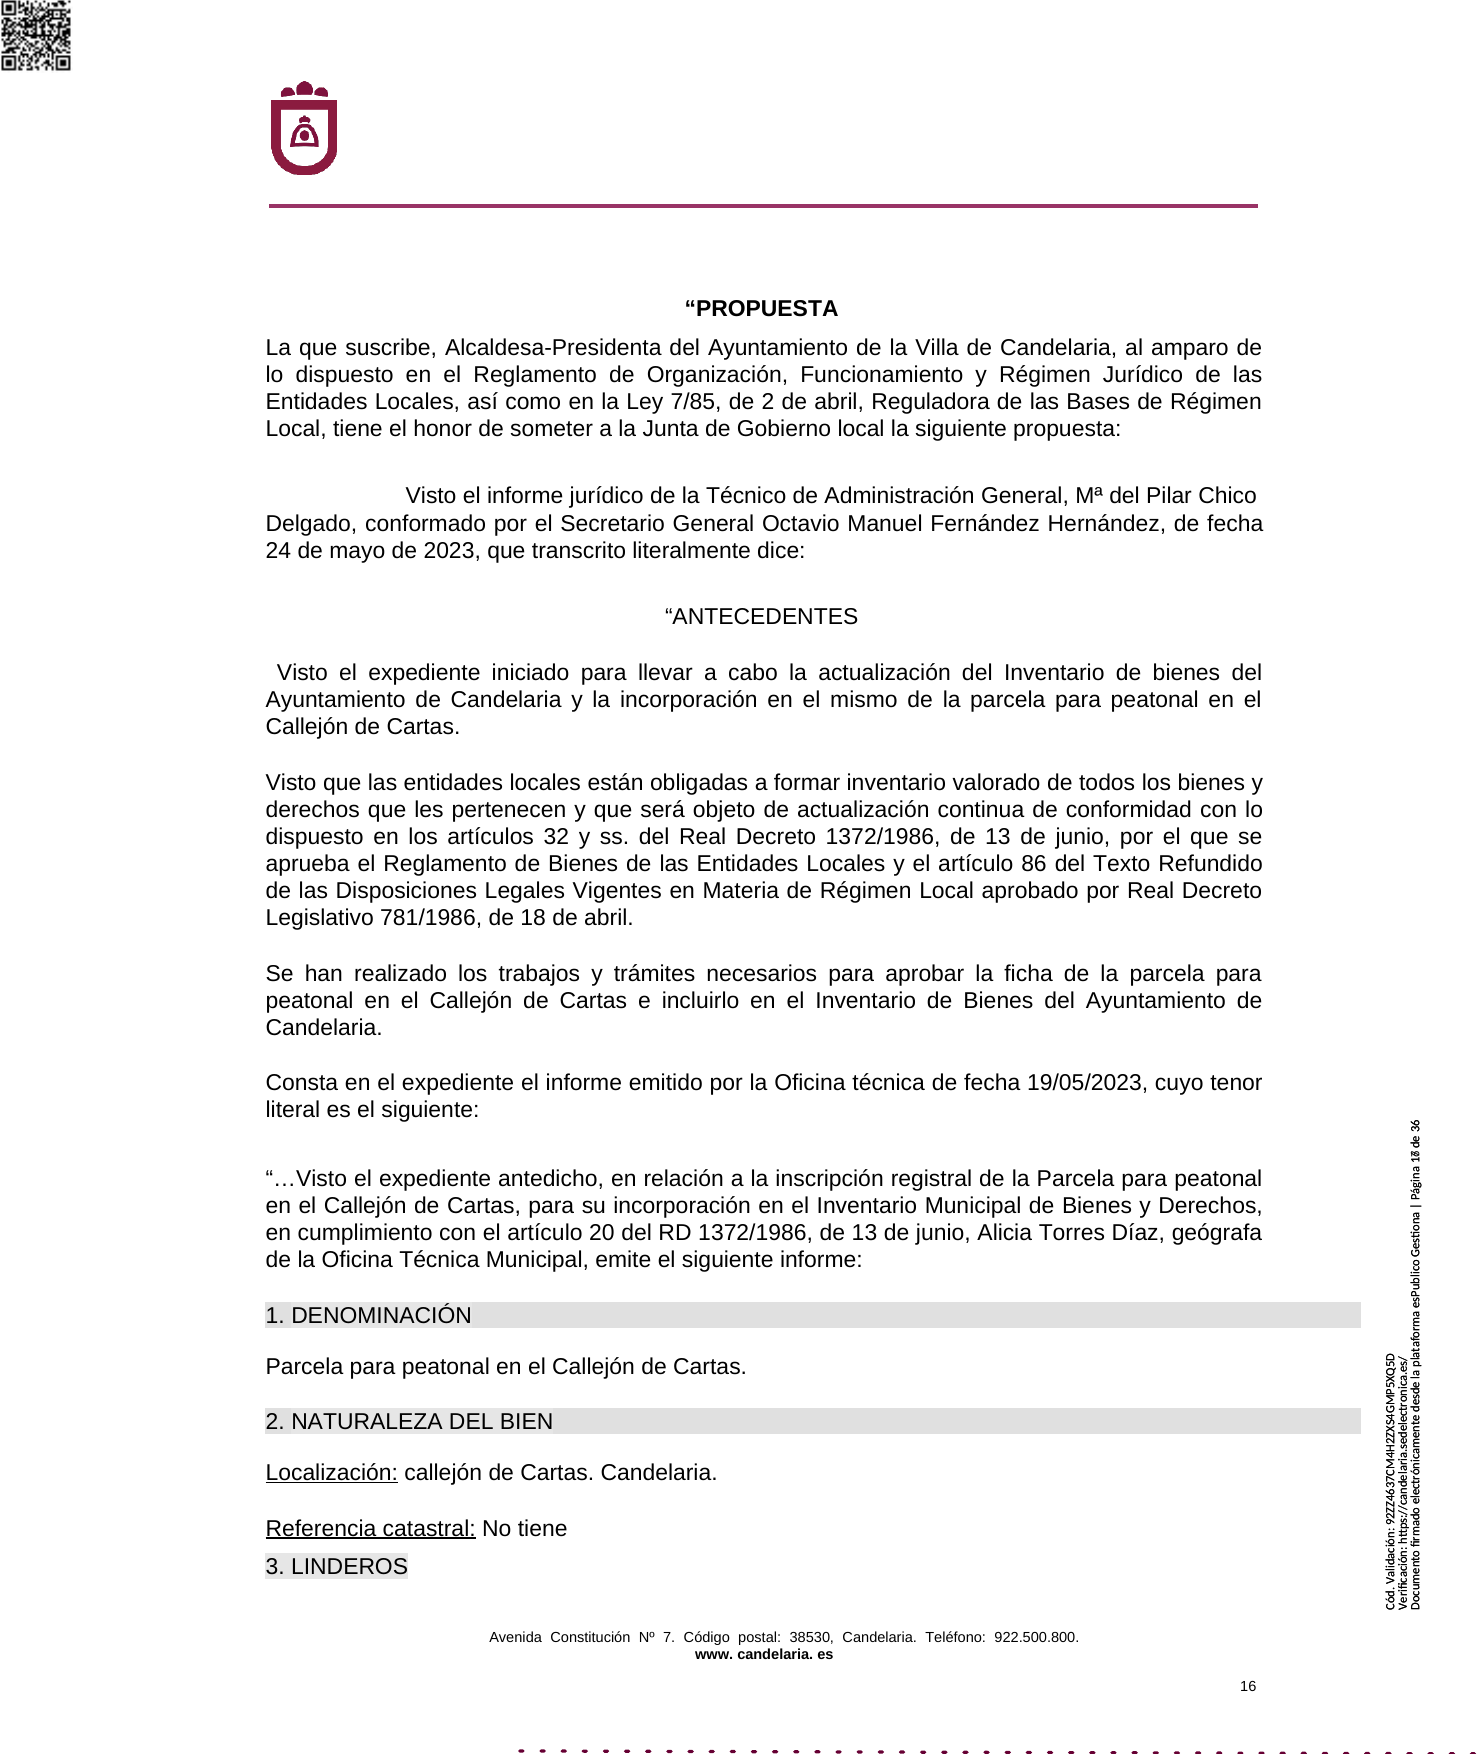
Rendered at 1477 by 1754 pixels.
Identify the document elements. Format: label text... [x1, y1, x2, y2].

text Se han realizado los trabajos y trámites necesarios para aprobar la ficha de la parcela para peatonal en el Callejón de Cartas e incluirlo en el Inventario de Bienes del Ayuntamiento de Candelaria. [265, 959, 1263, 1040]
text Delgado, conformado por el Secretario General Octavio Manuel Fernández Hernández, de fecha 24 de mayo de 2023, que transcrito literalmente dice: [265, 510, 1263, 563]
text Visto que las entidades locales están obligadas a formar inventario valorado de todos los bienes y derechos que les pertenecen y que será objeto de actualización continua de conformidad con lo dispuesto en los artículos 32 y ss. del Real Decreto 1372/1986, de 13 de junio, por el que se aprueba el Reglamento de Bienes de las Entidades Locales y el artículo 86 del Texto Refundido de las Disposiciones Legales Vigentes en Materia de Régimen Local aprobado por Real Decreto Legislativo 781/1986, de 18 de abril. [265, 769, 1263, 930]
text Parcela para peatonal en el Callejón de Cartas. [265, 1353, 1263, 1379]
text Visto el expediente iniciado para llevar a cabo la actualización del Inventario de bienes del Ayuntamiento de Candelaria y la incorporación en el mismo de la parcela para peatonal en el Callejón de Cartas. [265, 659, 1263, 739]
subtitle 2. NATURALEZA DEL BIEN [265, 1408, 291, 1434]
text “…Visto el expediente antedicho, en relación a la inscripción registral de la Parcela para peatonal en el Callejón de Cartas, para su incorporación en el Inventario Municipal de Bienes y Derechos, en cumplimiento con el artículo 20 del RD 1372/1986, de 13 de junio, Alicia Torres Díaz, geógrafa de la Oficina Técnica Municipal, emite el siguiente informe: [265, 1165, 1263, 1273]
text Consta en el expediente el informe emitido por la Oficina técnica de fecha 19/05/2023, cuyo tenor literal es el siguiente: [265, 1069, 1263, 1123]
text “ANTECEDENTES [252, 603, 1277, 629]
subtitle 2. NATURALEZA DEL BIEN [553, 1408, 1361, 1434]
text 3. LINDEROS [265, 1553, 1361, 1579]
text Localización: callejón de Cartas. Candelaria. [265, 1459, 1263, 1485]
text La que suscribe, Alcaldesa-Presidenta del Ayuntamiento de la Villa de Candelaria, al amparo de lo dispuesto en el Reglamento de Organización, Funcionamiento y Régimen Jurídico de las Entidades Locales, así como en la Ley 7/85, de 2 de abril, Reguladora de las Bases de Régimen Local, tiene el honor de someter a la Junta de Gobierno local la siguiente propuesta: [265, 334, 1263, 442]
text 1. DENOMINACIÓN [265, 1302, 1361, 1328]
subtitle “PROPUESTA [252, 295, 1277, 322]
text Visto el informe jurídico de la Técnico de Administración General, Mª del Pilar Chico [252, 482, 1263, 508]
text Referencia catastral: No tiene [265, 1514, 1361, 1541]
